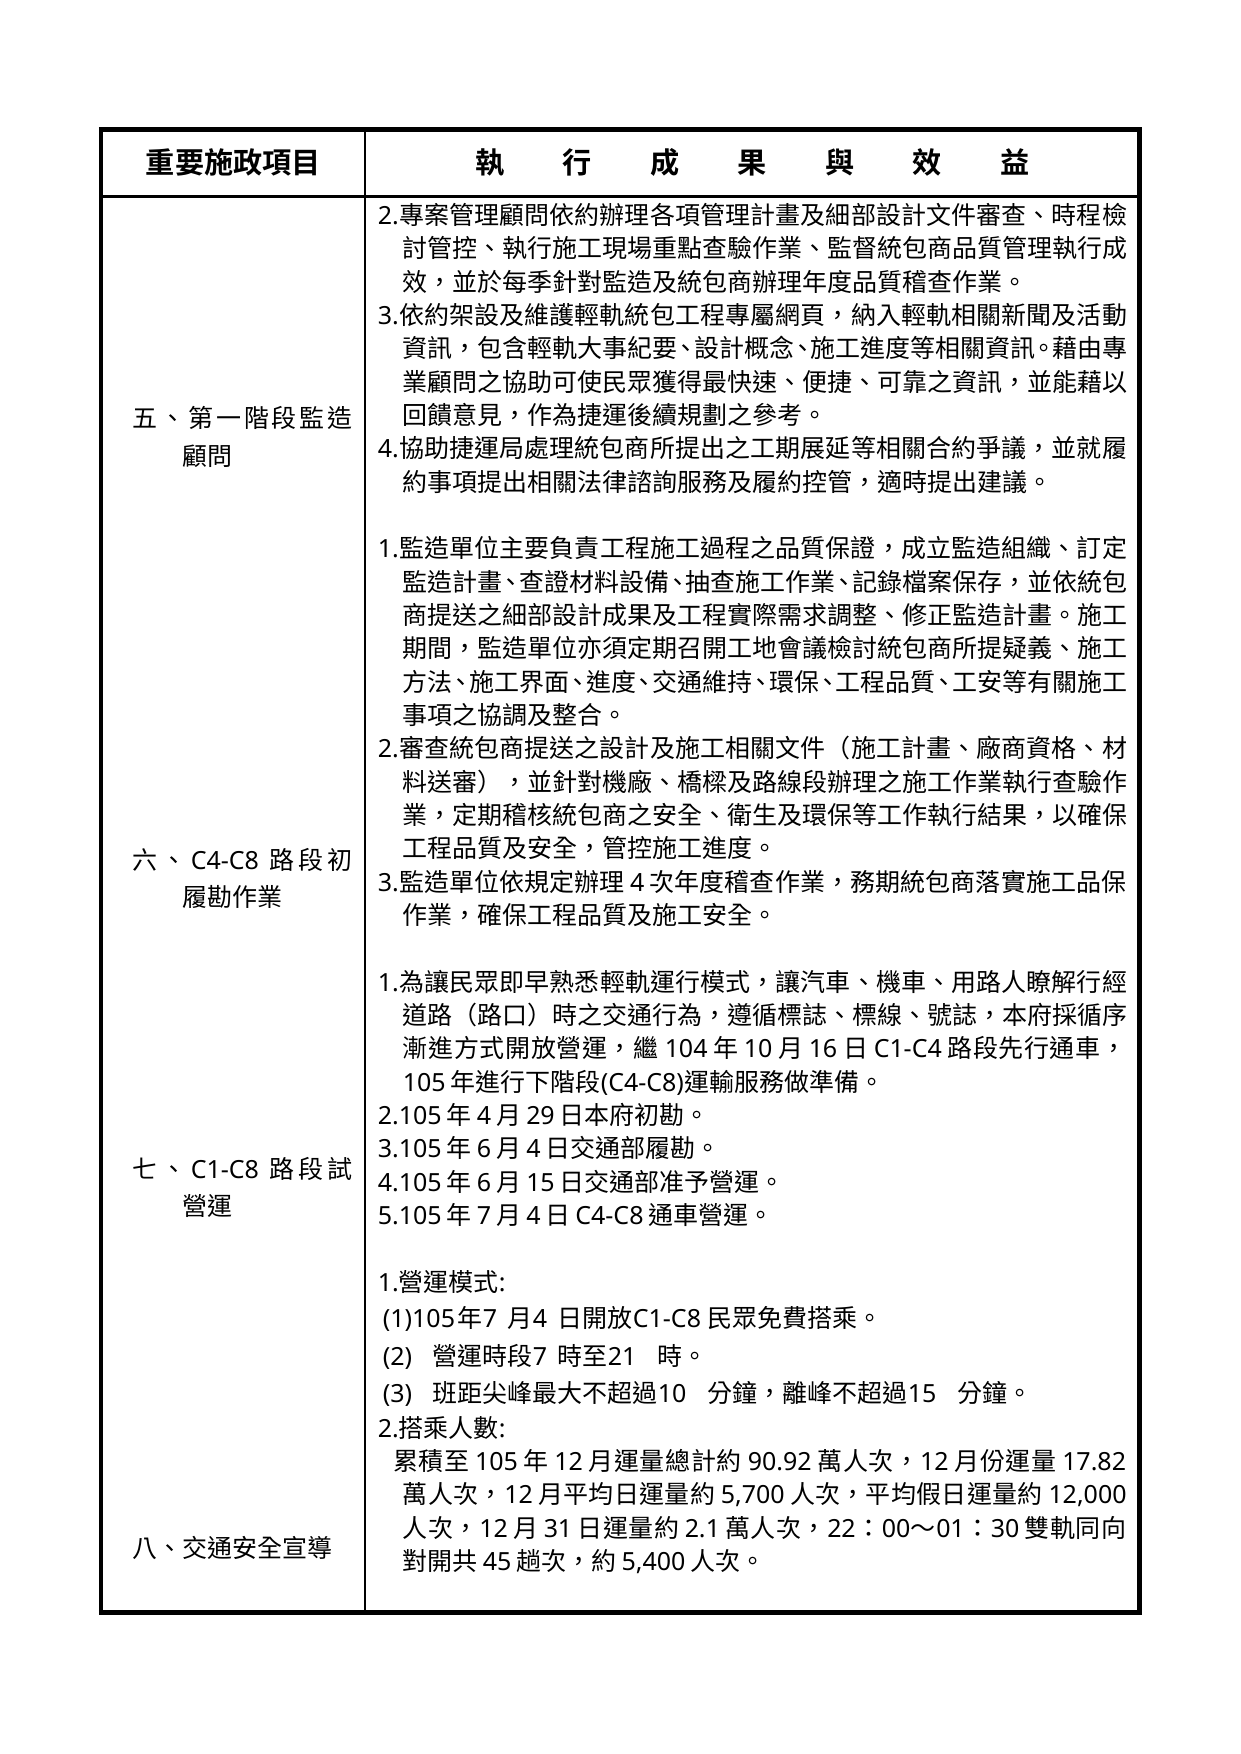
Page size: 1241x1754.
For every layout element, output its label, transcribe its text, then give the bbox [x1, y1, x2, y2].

table_cell 五、第一階段監造顧問 六、C4-C8路段初履勘作業 七、C1-C8路段試營運 八、交通安全宣導 [103, 198, 364, 1610]
table_cell 2.專案管理顧問依約辦理各項管理計畫及細部設計文件審查、時程檢討管控、執行施工現場重點查驗作業、監督統包商品質管理執行成效，並於每季針對監造及統包商辦理年度品質稽查作業。 3.依約架設及維護輕軌統包工程專屬網頁，納入輕軌相關新聞及活動資訊，包含輕軌大事紀要、設計概念、施工進度等相關資訊。藉由專業顧問之協助可使民眾獲得最快速、便捷、可靠之資訊，並能藉以回饋意見，作為捷運後續規劃之參考。 4.協助捷運局處理統包商所提出之工期展延等相關合約爭議，並就履約事項提出相關法律諮詢服務及履約控管，適時提出建議。 1.監造單位主要負責工程施工過程之品質保證，成立監造組織、訂定監造計畫、查證材料設備、抽查施工作業、記錄檔案保存，並依統包商提送之細部設計成果及工程實際需求調整、修正監造計畫。施工期間，監造單位亦須定期召開工地會議檢討統包商所提疑義、施工方法、施工界面、進度、交通維持、環保、工程品質、工安等有關施工事項之協調及整合。 2.審查統包商提送之設計及施工相關文件（施工計畫、廠商資格、材料送審），並針對機廠、橋樑及路線段辦理之施工作業執行查驗作業，定期稽核統包商之安全、衛生及環保等工作執行結果，以確保工程品質及安全，管控施工進度。 3.監造單位依規定辦理4次年度稽查作業，務期統包商落實施工品保作業，確保工程品質及施工安全。 1.為讓民眾即早熟悉輕軌運行模式，讓汽車、機車、用路人瞭解行經道路（路口）時之交通行為，遵循標誌、標線、號誌，本府採循序漸進方式開放營運，繼104年10月16日C1-C4路段先行通車， 105年進行下階段(C4-C8)運輸服務做準備。 2.105年4月29日本府初勘。 3.105年6月4日交通部履勘。 4.105年6月15日交通部准予營運。 5.105年7月4日C4-C8通車營運。 1.營運模式: (1)105年7月4日開放C1-C8民眾免費搭乘。 (2)營運時段7時至21時。 (3)班距尖峰最大不超過10分鐘，離峰不超過15分鐘。 2.搭乘人數: 累積至105年12月運量總計約90.92萬人次，12月份運量17.82萬人次，12月平均日運量約5,700人次，平均假日運量約12,000人次，12月31日運量約2.1萬人次，22：00～01：30雙軌同向對開共45趟次，約5,400人次。 [366, 198, 1137, 1610]
table_header 重要施政項目 [103, 132, 364, 195]
table_header 執 行 成 果 與 效 益 [366, 132, 1137, 195]
